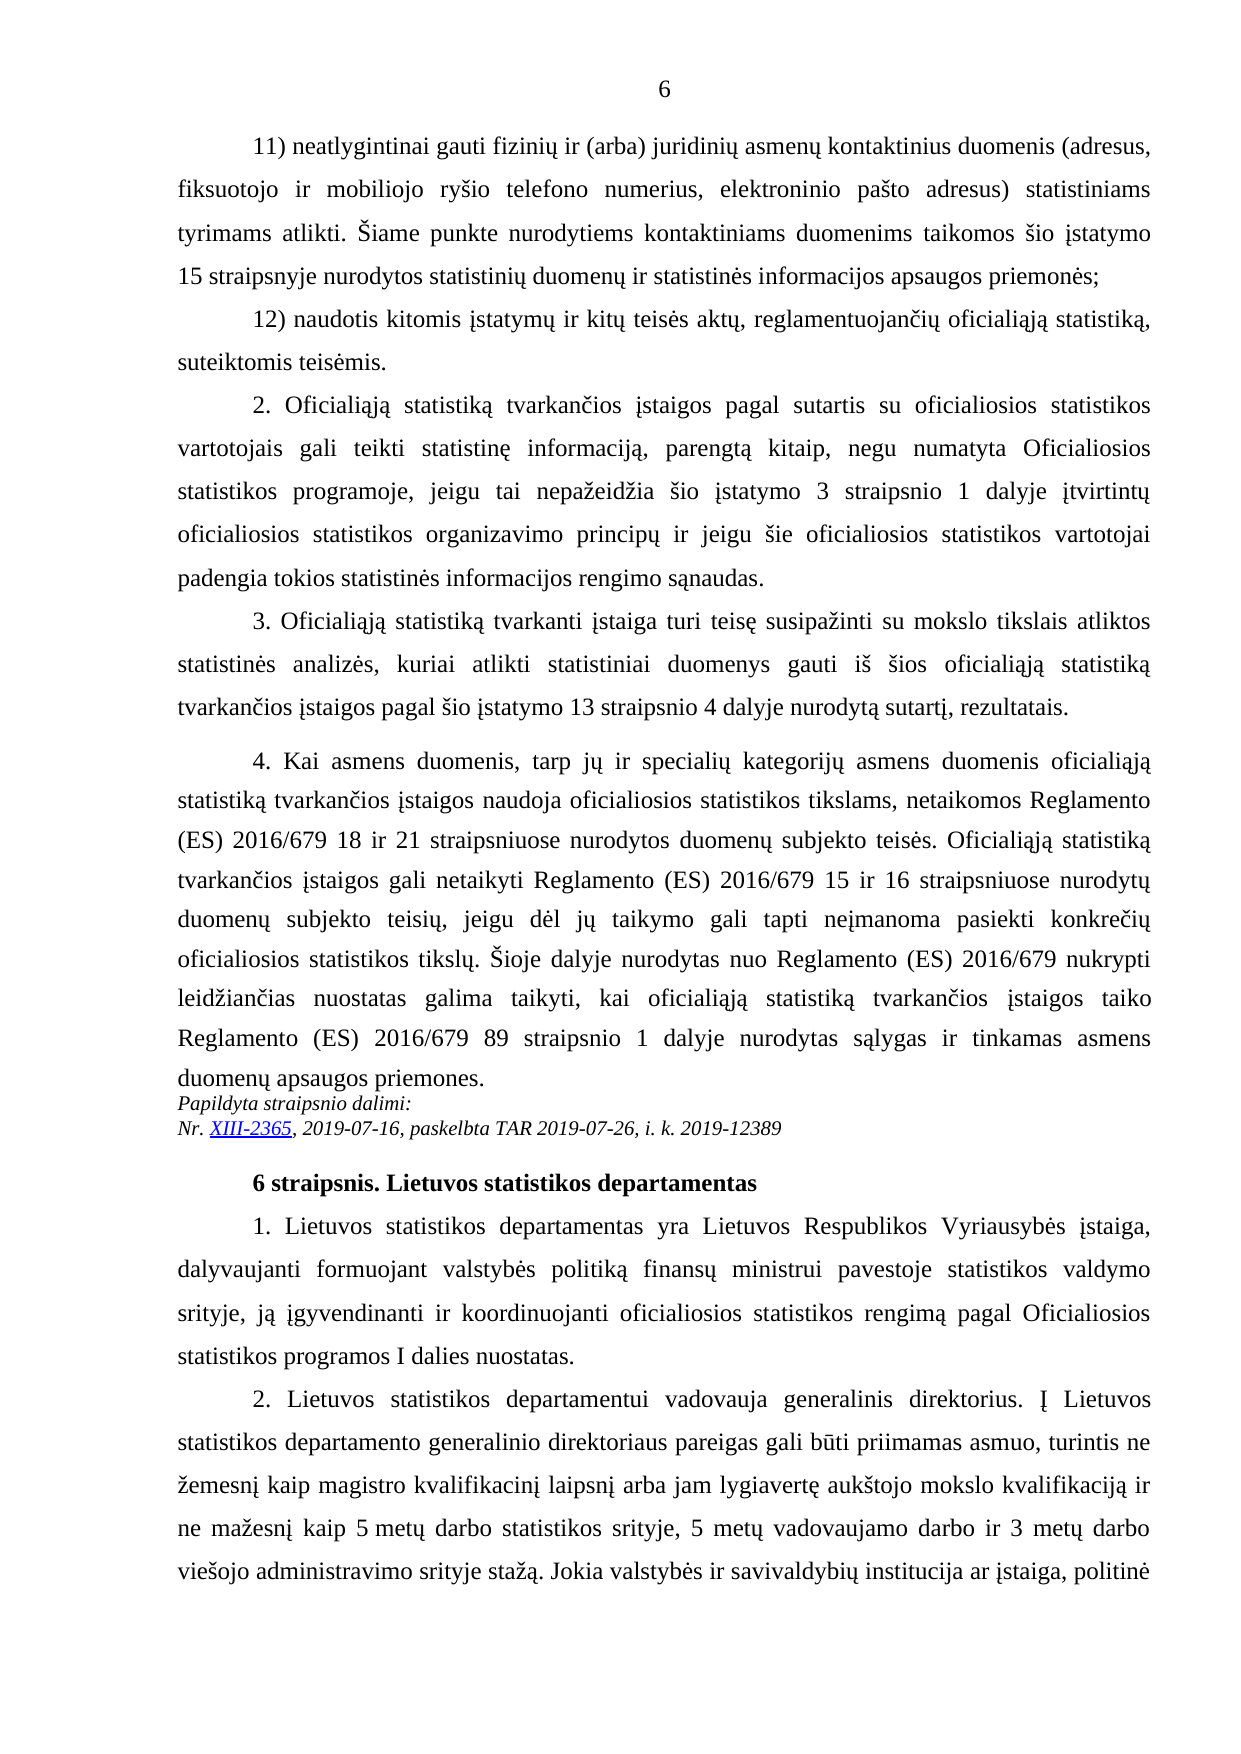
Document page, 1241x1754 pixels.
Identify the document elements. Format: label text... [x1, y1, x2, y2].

text 2. Lietuvos statistikos departamentui vadovauja generalinis direktorius. Į Lietuvos statistikos departamento generalinio direktoriaus pareigas gali būti priimamas asmuo, turintis ne žemesnį kaip magistro kvalifikacinį laipsnį arba jam lygiavertę aukštojo mokslo kvalifikaciją ir ne mažesnį kaip 5 metų darbo statistikos srityje, 5 metų vadovaujamo darbo ir 3 metų darbo viešojo administravimo srityje stažą. Jokia valstybės ir savivaldybių institucija ar įstaiga, politinė [177, 1384, 1152, 1585]
text 11) neatlygintinai gauti fizinių ir (arba) juridinių asmenų kontaktinius duomenis (adresus, fiksuotojo ir mobiliojo ryšio telefono numerius, elektroninio pašto adresus) statistiniams tyrimams atlikti. Šiame punkte nurodytiems kontaktiniams duomenims taikomos šio įstatymo 15 straipsnyje nurodytos statistinių duomenų ir statistinės informacijos apsaugos priemonės; [177, 131, 1152, 289]
text 2. Oficialiąją statistiką tvarkančios įstaigos pagal sutartis su oficialiosios statistikos vartotojais gali teikti statistinę informaciją, parengtą kitaip, negu numatyta Oficialiosios statistikos programoje, jeigu tai nepažeidžia šio įstatymo 3 straipsnio 1 dalyje įtvirtintų oficialiosios statistikos organizavimo principų ir jeigu šie oficialiosios statistikos vartotojai padengia tokios statistinės informacijos rengimo sąnaudas. [177, 390, 1152, 591]
text Nr. XIII-2365, 2019-07-16, paskelbta TAR 2019-07-26, i. k. 2019-12389 [177, 1115, 1152, 1139]
text Papildyta straipsnio dalimi: [177, 1091, 1152, 1115]
text 4. Kai asmens duomenis, tarp jų ir specialių kategorijų asmens duomenis oficialiąją statistiką tvarkančios įstaigos naudoja oficialiosios statistikos tikslams, netaikomos Reglamento (ES) 2016/679 18 ir 21 straipsniuose nurodytos duomenų subjekto teisės. Oficialiąją statistiką tvarkančios įstaigos gali netaikyti Reglamento (ES) 2016/679 15 ir 16 straipsniuose nurodytų duomenų subjekto teisių, jeigu dėl jų taikymo gali tapti neįmanoma pasiekti konkrečių oficialiosios statistikos tikslų. Šioje dalyje nurodytas nuo Reglamento (ES) 2016/679 nukrypti leidžiančias nuostatas galima taikyti, kai oficialiąją statistiką tvarkančios įstaigos taiko Reglamento (ES) 2016/679 89 straipsnio 1 dalyje nurodytas sąlygas ir tinkamas asmens duomenų apsaugos priemones. [177, 735, 1152, 1091]
text 6 straipsnis. Lietuvos statistikos departamentas [177, 1168, 1152, 1197]
text 12) naudotis kitomis įstatymų ir kitų teisės aktų, reglamentuojančių oficialiąją statistiką, suteiktomis teisėmis. [177, 304, 1152, 376]
text 3. Oficialiąją statistiką tvarkanti įstaiga turi teisę susipažinti su mokslo tikslais atliktos statistinės analizės, kuriai atlikti statistiniai duomenys gauti iš šios oficialiąją statistiką tvarkančios įstaigos pagal šio įstatymo 13 straipsnio 4 dalyje nurodytą sutartį, rezultatais. [177, 606, 1152, 721]
text 1. Lietuvos statistikos departamentas yra Lietuvos Respublikos Vyriausybės įstaiga, dalyvaujanti formuojant valstybės politiką finansų ministrui pavestoje statistikos valdymo srityje, ją įgyvendinanti ir koordinuojanti oficialiosios statistikos rengimą pagal Oficialiosios statistikos programos I dalies nuostatas. [177, 1211, 1152, 1369]
